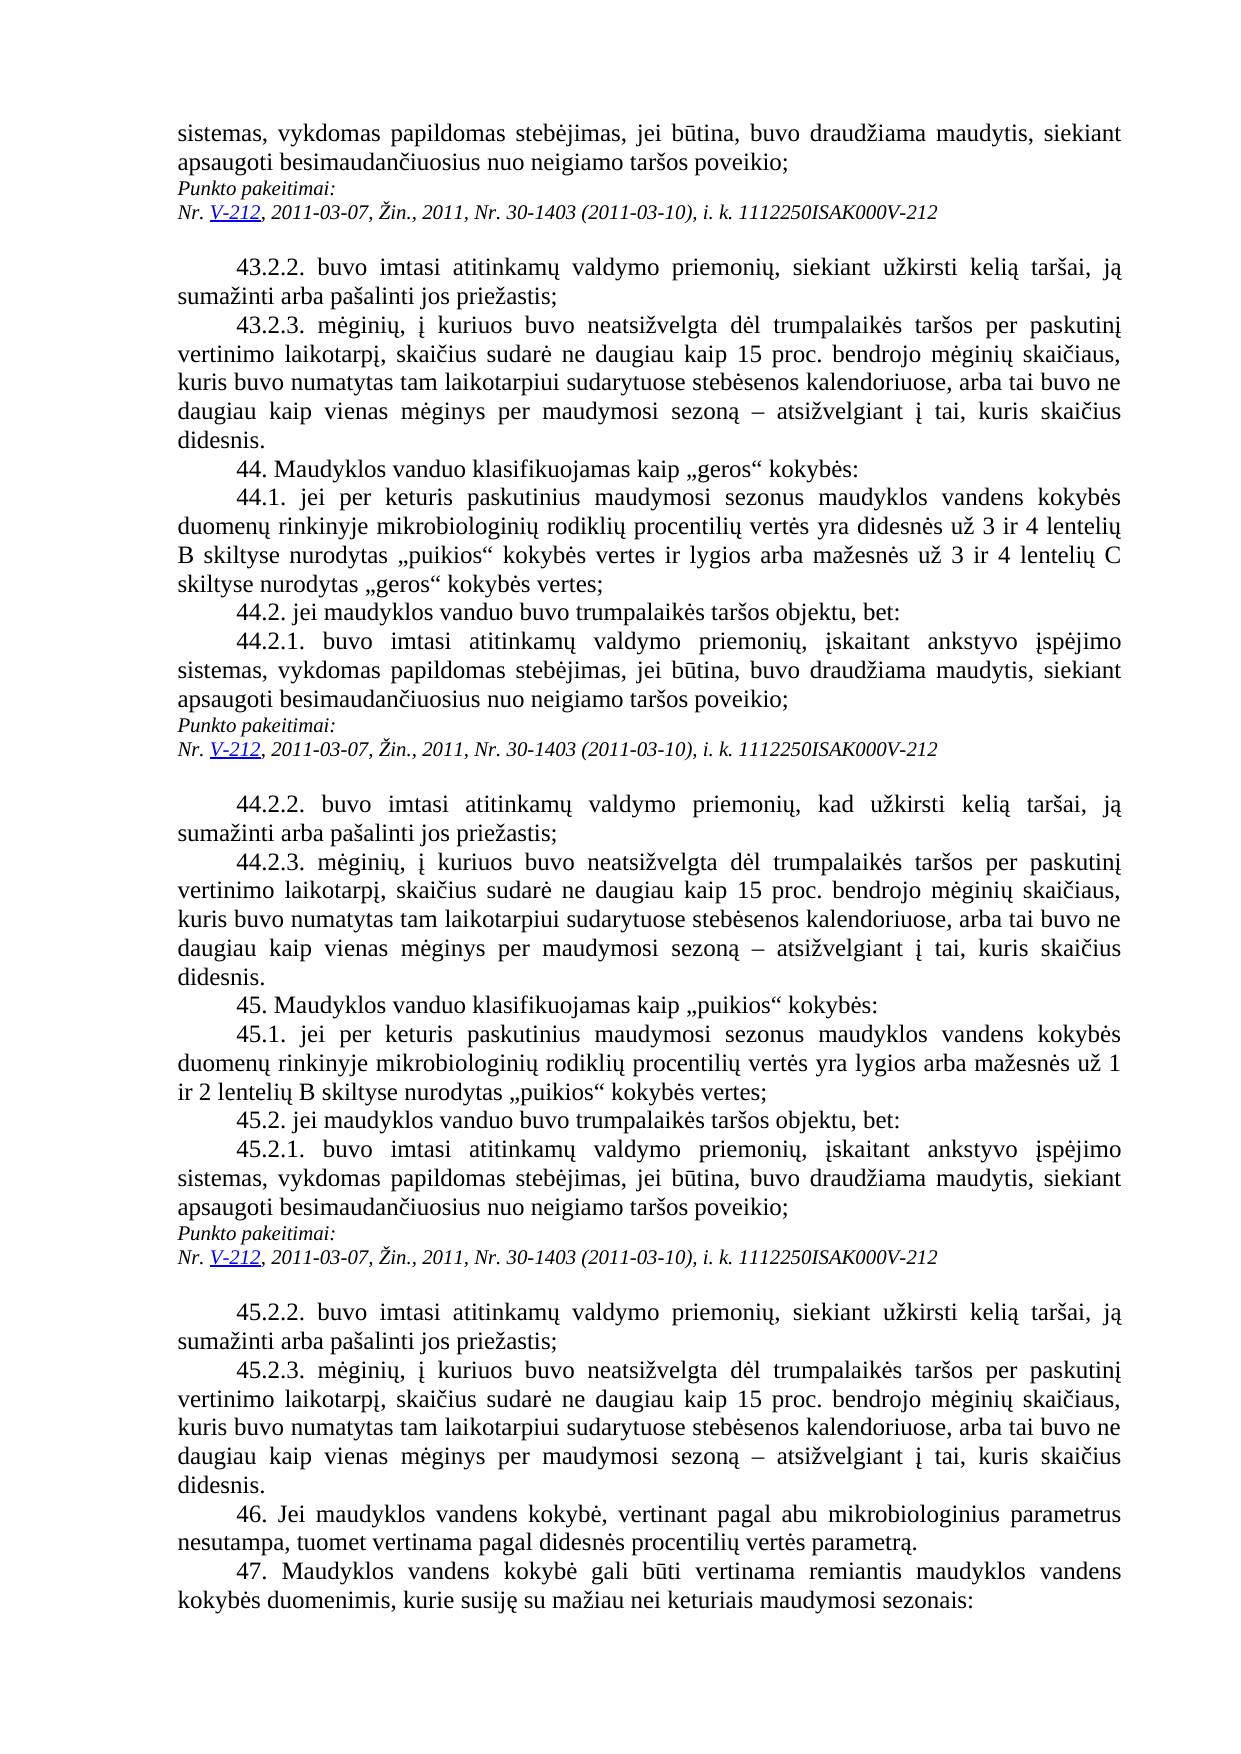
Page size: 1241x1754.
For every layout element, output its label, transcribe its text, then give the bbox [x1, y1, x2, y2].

text 47. Maudyklos vandens kokybė gali būti vertinama remiantis maudyklos vandens kokybės duomenimis, kurie susiję su mažiau nei keturiais maudymosi sezonais: [177, 1556, 1122, 1614]
text Nr. V-212, 2011-03-07, Žin., 2011, Nr. 30-1403 (2011-03-10), i. k. 1112250ISAK000V-212 [177, 737, 1122, 761]
text Nr. V-212, 2011-03-07, Žin., 2011, Nr. 30-1403 (2011-03-10), i. k. 1112250ISAK000V-212 [177, 200, 1122, 224]
text 45.2. jei maudyklos vanduo buvo trumpalaikės taršos objektu, bet: [177, 1106, 1122, 1134]
text sistemas, vykdomas papildomas stebėjimas, jei būtina, buvo draudžiama maudytis, siekiant apsaugoti besimaudančiuosius nuo neigiamo taršos poveikio; [177, 118, 1122, 176]
text 45.2.3. mėginių, į kuriuos buvo neatsižvelgta dėl trumpalaikės taršos per paskutinį vertinimo laikotarpį, skaičius sudarė ne daugiau kaip 15 proc. bendrojo mėginių skaičiaus, kuris buvo numatytas tam laikotarpiui sudarytuose stebėsenos kalendoriuose, arba tai buvo ne daugiau kaip vienas mėginys per maudymosi sezoną – atsižvelgiant į tai, kuris skaičius didesnis. [177, 1355, 1122, 1499]
text 43.2.3. mėginių, į kuriuos buvo neatsižvelgta dėl trumpalaikės taršos per paskutinį vertinimo laikotarpį, skaičius sudarė ne daugiau kaip 15 proc. bendrojo mėginių skaičiaus, kuris buvo numatytas tam laikotarpiui sudarytuose stebėsenos kalendoriuose, arba tai buvo ne daugiau kaip vienas mėginys per maudymosi sezoną – atsižvelgiant į tai, kuris skaičius didesnis. [177, 310, 1122, 454]
text Nr. V-212, 2011-03-07, Žin., 2011, Nr. 30-1403 (2011-03-10), i. k. 1112250ISAK000V-212 [177, 1245, 1122, 1269]
text 44.2. jei maudyklos vanduo buvo trumpalaikės taršos objektu, bet: [177, 597, 1122, 626]
text 44.2.1. buvo imtasi atitinkamų valdymo priemonių, įskaitant ankstyvo įspėjimo sistemas, vykdomas papildomas stebėjimas, jei būtina, buvo draudžiama maudytis, siekiant apsaugoti besimaudančiuosius nuo neigiamo taršos poveikio; [177, 626, 1122, 712]
text 45.2.1. buvo imtasi atitinkamų valdymo priemonių, įskaitant ankstyvo įspėjimo sistemas, vykdomas papildomas stebėjimas, jei būtina, buvo draudžiama maudytis, siekiant apsaugoti besimaudančiuosius nuo neigiamo taršos poveikio; [177, 1134, 1122, 1221]
text 45. Maudyklos vanduo klasifikuojamas kaip „puikios“ kokybės: [177, 991, 1122, 1019]
text 44.1. jei per keturis paskutinius maudymosi sezonus maudyklos vandens kokybės duomenų rinkinyje mikrobiologinių rodiklių procentilių vertės yra didesnės už 3 ir 4 lentelių B skiltyse nurodytas „puikios“ kokybės vertes ir lygios arba mažesnės už 3 ir 4 lentelių C skiltyse nurodytas „geros“ kokybės vertes; [177, 482, 1122, 597]
text 45.1. jei per keturis paskutinius maudymosi sezonus maudyklos vandens kokybės duomenų rinkinyje mikrobiologinių rodiklių procentilių vertės yra lygios arba mažesnės už 1 ir 2 lentelių B skiltyse nurodytas „puikios“ kokybės vertes; [177, 1019, 1122, 1106]
text 46. Jei maudyklos vandens kokybė, vertinant pagal abu mikrobiologinius parametrus nesutampa, tuomet vertinama pagal didesnės procentilių vertės parametrą. [177, 1499, 1122, 1556]
text Punkto pakeitimai: [177, 176, 1122, 200]
text Punkto pakeitimai: [177, 712, 1122, 737]
text 45.2.2. buvo imtasi atitinkamų valdymo priemonių, siekiant užkirsti kelią taršai, ją sumažinti arba pašalinti jos priežastis; [177, 1297, 1122, 1355]
text 44. Maudyklos vanduo klasifikuojamas kaip „geros“ kokybės: [177, 454, 1122, 482]
text 43.2.2. buvo imtasi atitinkamų valdymo priemonių, siekiant užkirsti kelią taršai, ją sumažinti arba pašalinti jos priežastis; [177, 252, 1122, 310]
text Punkto pakeitimai: [177, 1221, 1122, 1245]
text 44.2.3. mėginių, į kuriuos buvo neatsižvelgta dėl trumpalaikės taršos per paskutinį vertinimo laikotarpį, skaičius sudarė ne daugiau kaip 15 proc. bendrojo mėginių skaičiaus, kuris buvo numatytas tam laikotarpiui sudarytuose stebėsenos kalendoriuose, arba tai buvo ne daugiau kaip vienas mėginys per maudymosi sezoną – atsižvelgiant į tai, kuris skaičius didesnis. [177, 847, 1122, 991]
text 44.2.2. buvo imtasi atitinkamų valdymo priemonių, kad užkirsti kelią taršai, ją sumažinti arba pašalinti jos priežastis; [177, 789, 1122, 847]
